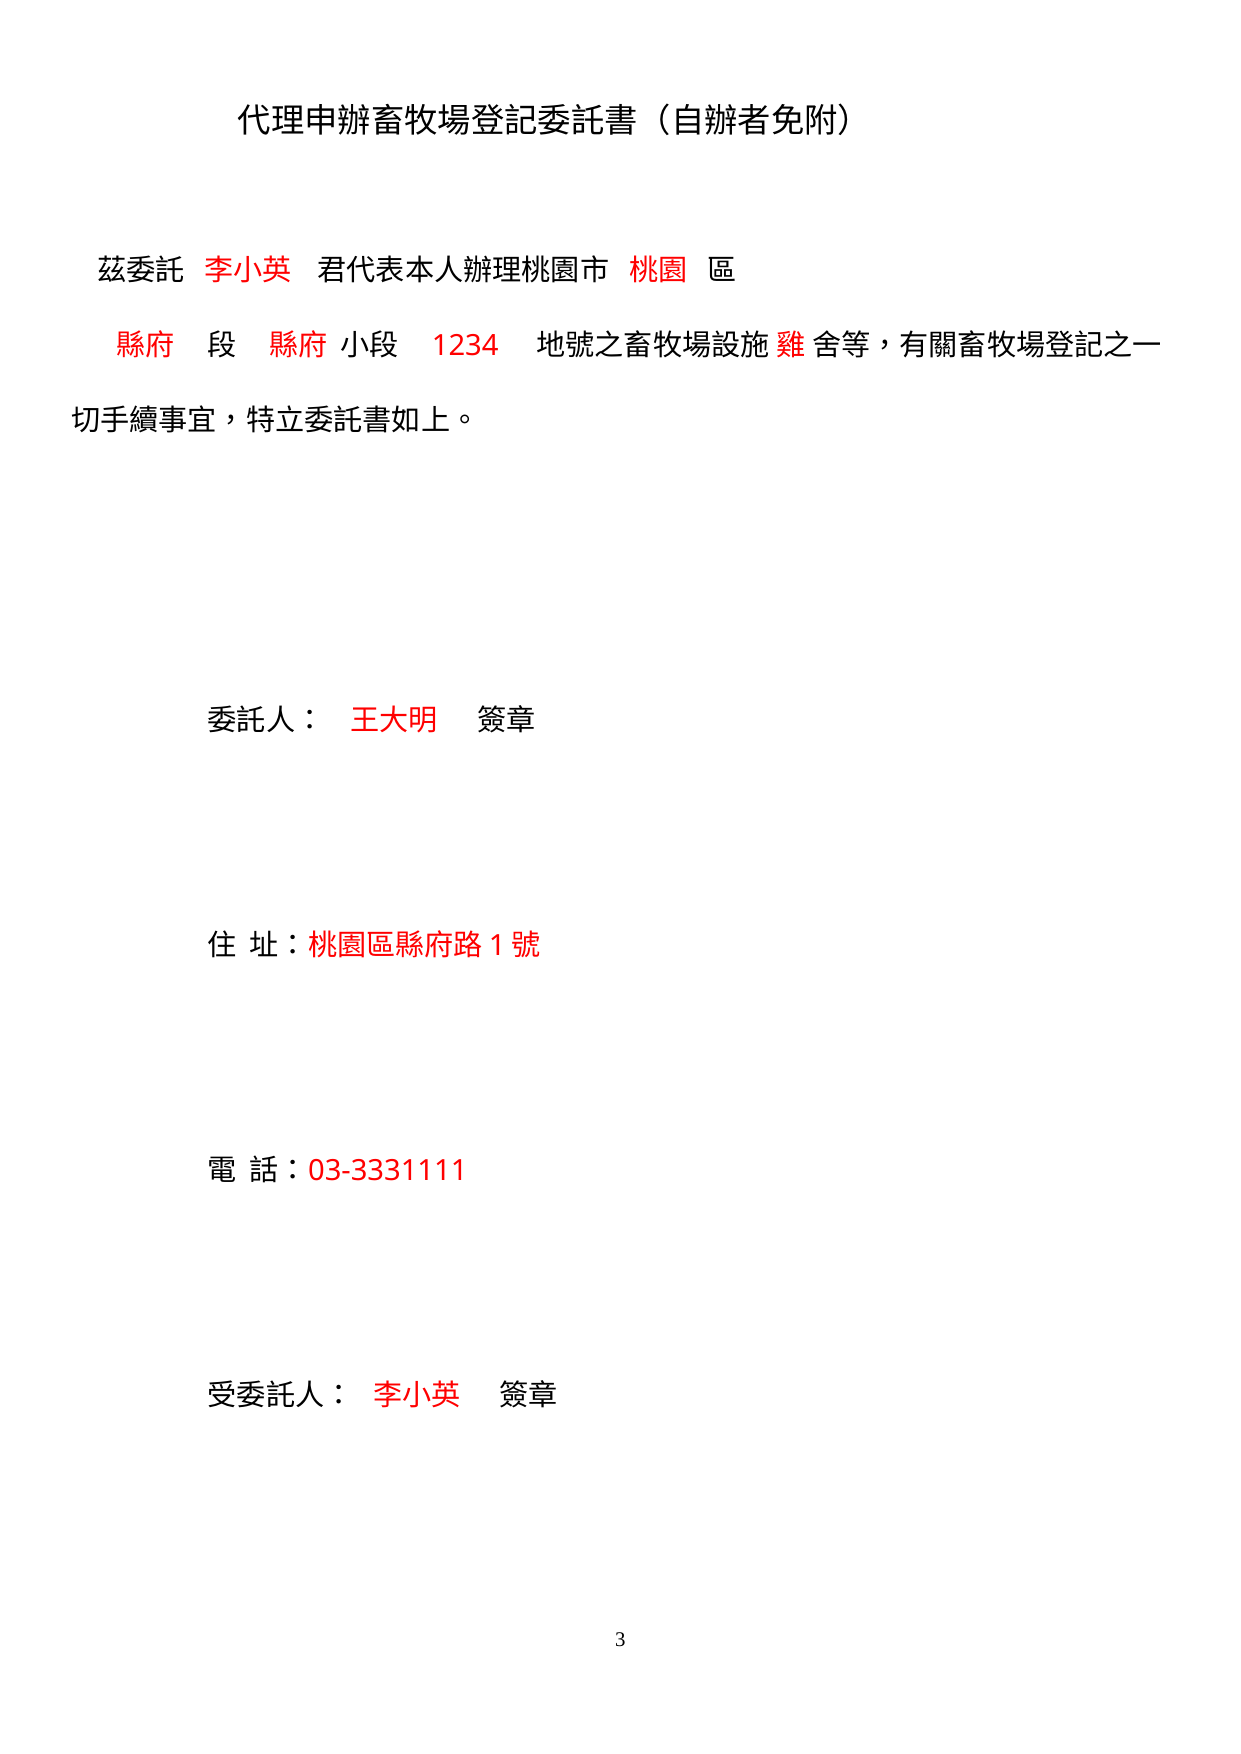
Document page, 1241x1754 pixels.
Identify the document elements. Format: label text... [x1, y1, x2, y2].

text 受委託人： 李小英 簽章 [71, 1355, 1169, 1430]
text 委託人： 王大明 簽章 [71, 680, 1169, 755]
text 代理申辦畜牧場登記委託書（自辦者免附） [71, 80, 1169, 155]
text 住 址：桃園區縣府路1號 [71, 905, 1169, 980]
text 茲委託 李小英 君代表本人辦理桃園市 桃園 區 [71, 230, 1169, 305]
text 縣府 段 縣府 小段 1234 地號之畜牧場設施 雞 舍等，有關畜牧場登記之一切手續事宜，特立委託書如上。 [71, 305, 1169, 455]
text 電 話：03-3331111 [71, 1130, 1169, 1205]
